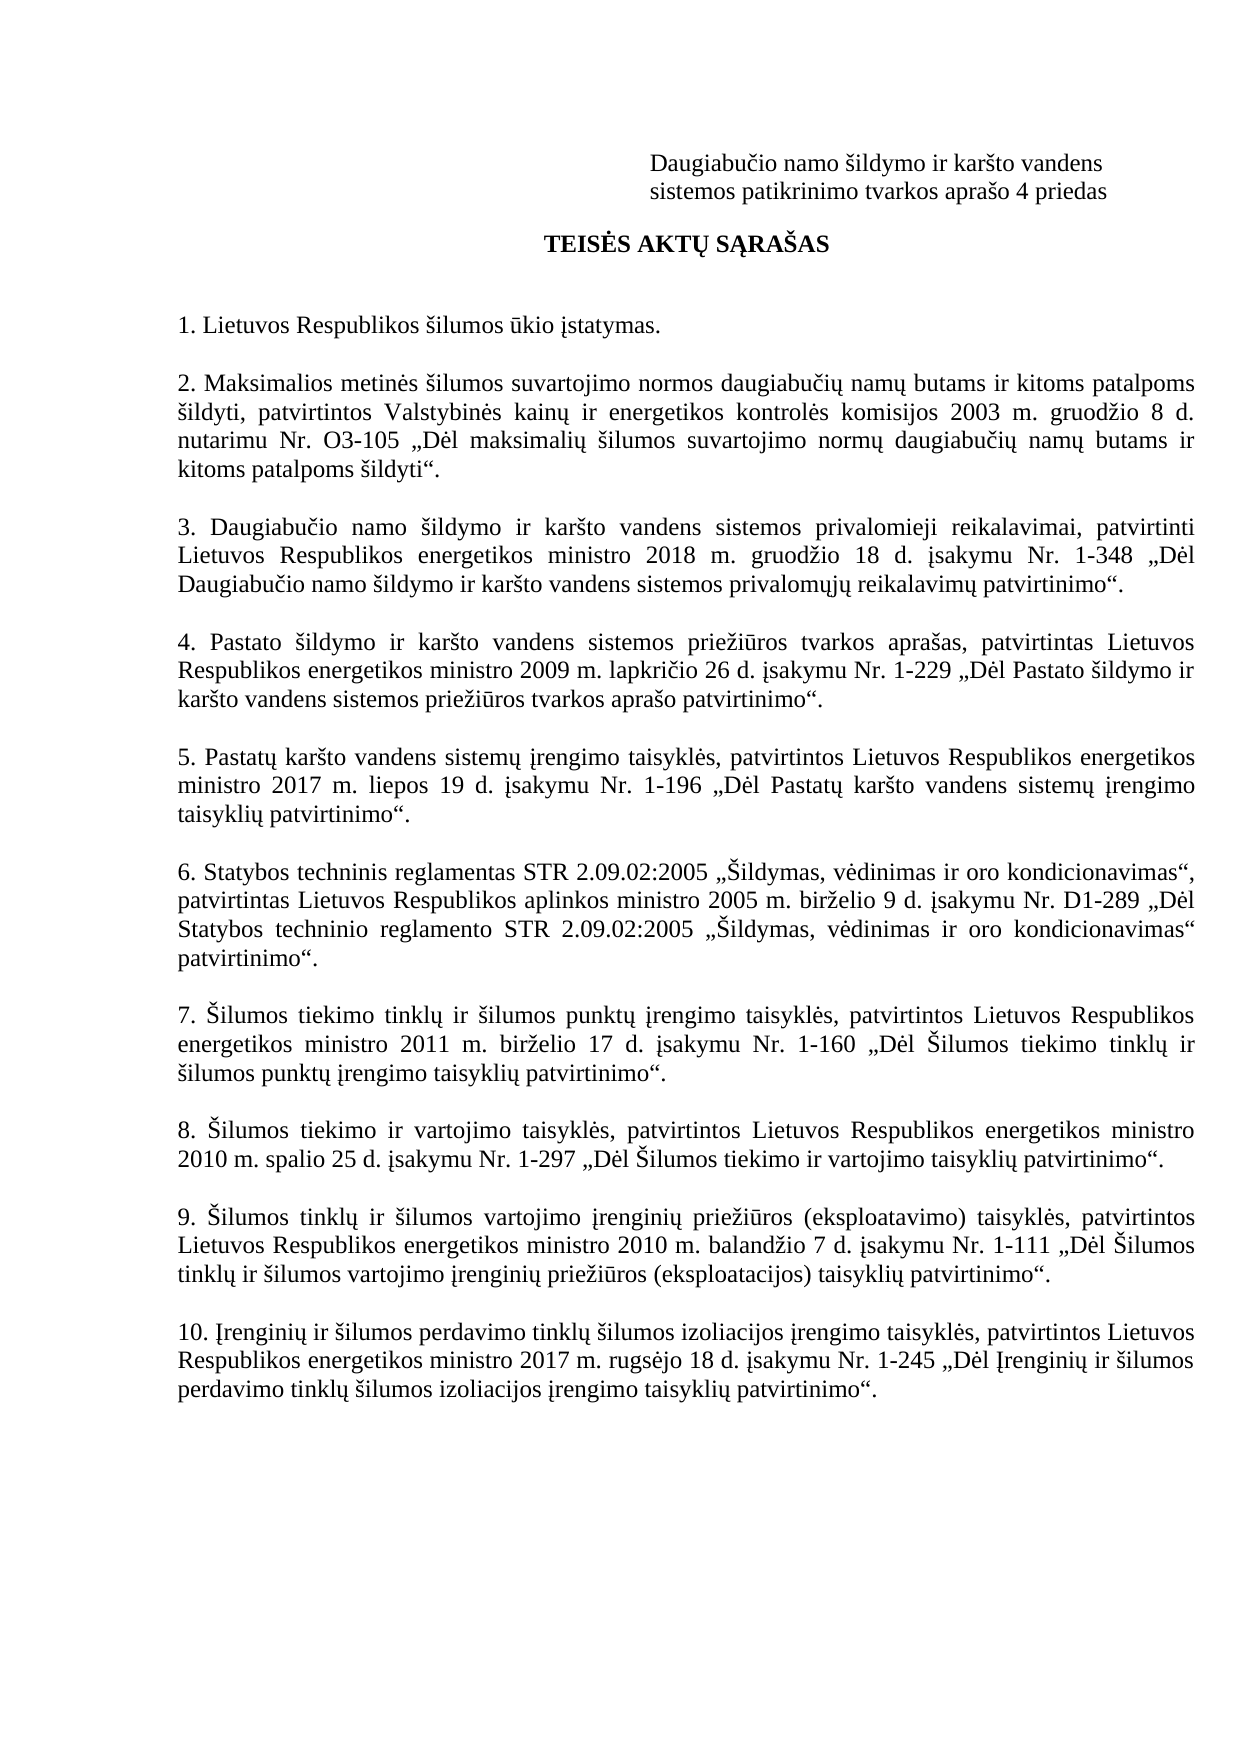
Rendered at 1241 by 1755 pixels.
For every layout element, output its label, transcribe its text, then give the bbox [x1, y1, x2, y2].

text sistemos patikrinimo tvarkos aprašo 4 priedas [649, 176, 1196, 205]
text 7. Šilumos tiekimo tinklų ir šilumos punktų įrengimo taisyklės, patvirtintos Lietuvos Respublikos energetikos ministro 2011 m. birželio 17 d. įsakymu Nr. 1-160 „Dėl Šilumos tiekimo tinklų ir šilumos punktų įrengimo taisyklių patvirtinimo“. [177, 1001, 1196, 1087]
text TEISĖS AKTŲ SĄRAŠAS [177, 229, 1196, 258]
text 6. Statybos techninis reglamentas STR 2.09.02:2005 „Šildymas, vėdinimas ir oro kondicionavimas“, patvirtintas Lietuvos Respublikos aplinkos ministro 2005 m. birželio 9 d. įsakymu Nr. D1-289 „Dėl Statybos techninio reglamento STR 2.09.02:2005 „Šildymas, vėdinimas ir oro kondicionavimas“ patvirtinimo“. [177, 857, 1196, 972]
text 9. Šilumos tinklų ir šilumos vartojimo įrenginių priežiūros (eksploatavimo) taisyklės, patvirtintos Lietuvos Respublikos energetikos ministro 2010 m. balandžio 7 d. įsakymu Nr. 1-111 „Dėl Šilumos tinklų ir šilumos vartojimo įrenginių priežiūros (eksploatacijos) taisyklių patvirtinimo“. [177, 1202, 1196, 1288]
text 5. Pastatų karšto vandens sistemų įrengimo taisyklės, patvirtintos Lietuvos Respublikos energetikos ministro 2017 m. liepos 19 d. įsakymu Nr. 1-196 „Dėl Pastatų karšto vandens sistemų įrengimo taisyklių patvirtinimo“. [177, 742, 1196, 828]
text 4. Pastato šildymo ir karšto vandens sistemos priežiūros tvarkos aprašas, patvirtintas Lietuvos Respublikos energetikos ministro 2009 m. lapkričio 26 d. įsakymu Nr. 1-229 „Dėl Pastato šildymo ir karšto vandens sistemos priežiūros tvarkos aprašo patvirtinimo“. [177, 627, 1196, 713]
text 8. Šilumos tiekimo ir vartojimo taisyklės, patvirtintos Lietuvos Respublikos energetikos ministro 2010 m. spalio 25 d. įsakymu Nr. 1-297 „Dėl Šilumos tiekimo ir vartojimo taisyklių patvirtinimo“. [177, 1116, 1196, 1173]
text 10. Įrenginių ir šilumos perdavimo tinklų šilumos izoliacijos įrengimo taisyklės, patvirtintos Lietuvos Respublikos energetikos ministro 2017 m. rugsėjo 18 d. įsakymu Nr. 1-245 „Dėl Įrenginių ir šilumos perdavimo tinklų šilumos izoliacijos įrengimo taisyklių patvirtinimo“. [177, 1317, 1196, 1403]
text Daugiabučio namo šildymo ir karšto vandens [649, 148, 1196, 176]
text 1. Lietuvos Respublikos šilumos ūkio įstatymas. [177, 311, 1196, 339]
text 3. Daugiabučio namo šildymo ir karšto vandens sistemos privalomieji reikalavimai, patvirtinti Lietuvos Respublikos energetikos ministro 2018 m. gruodžio 18 d. įsakymu Nr. 1-348 „Dėl Daugiabučio namo šildymo ir karšto vandens sistemos privalomųjų reikalavimų patvirtinimo“. [177, 512, 1196, 598]
text 2. Maksimalios metinės šilumos suvartojimo normos daugiabučių namų butams ir kitoms patalpoms šildyti, patvirtintos Valstybinės kainų ir energetikos kontrolės komisijos 2003 m. gruodžio 8 d. nutarimu Nr. O3-105 „Dėl maksimalių šilumos suvartojimo normų daugiabučių namų butams ir kitoms patalpoms šildyti“. [177, 368, 1196, 483]
